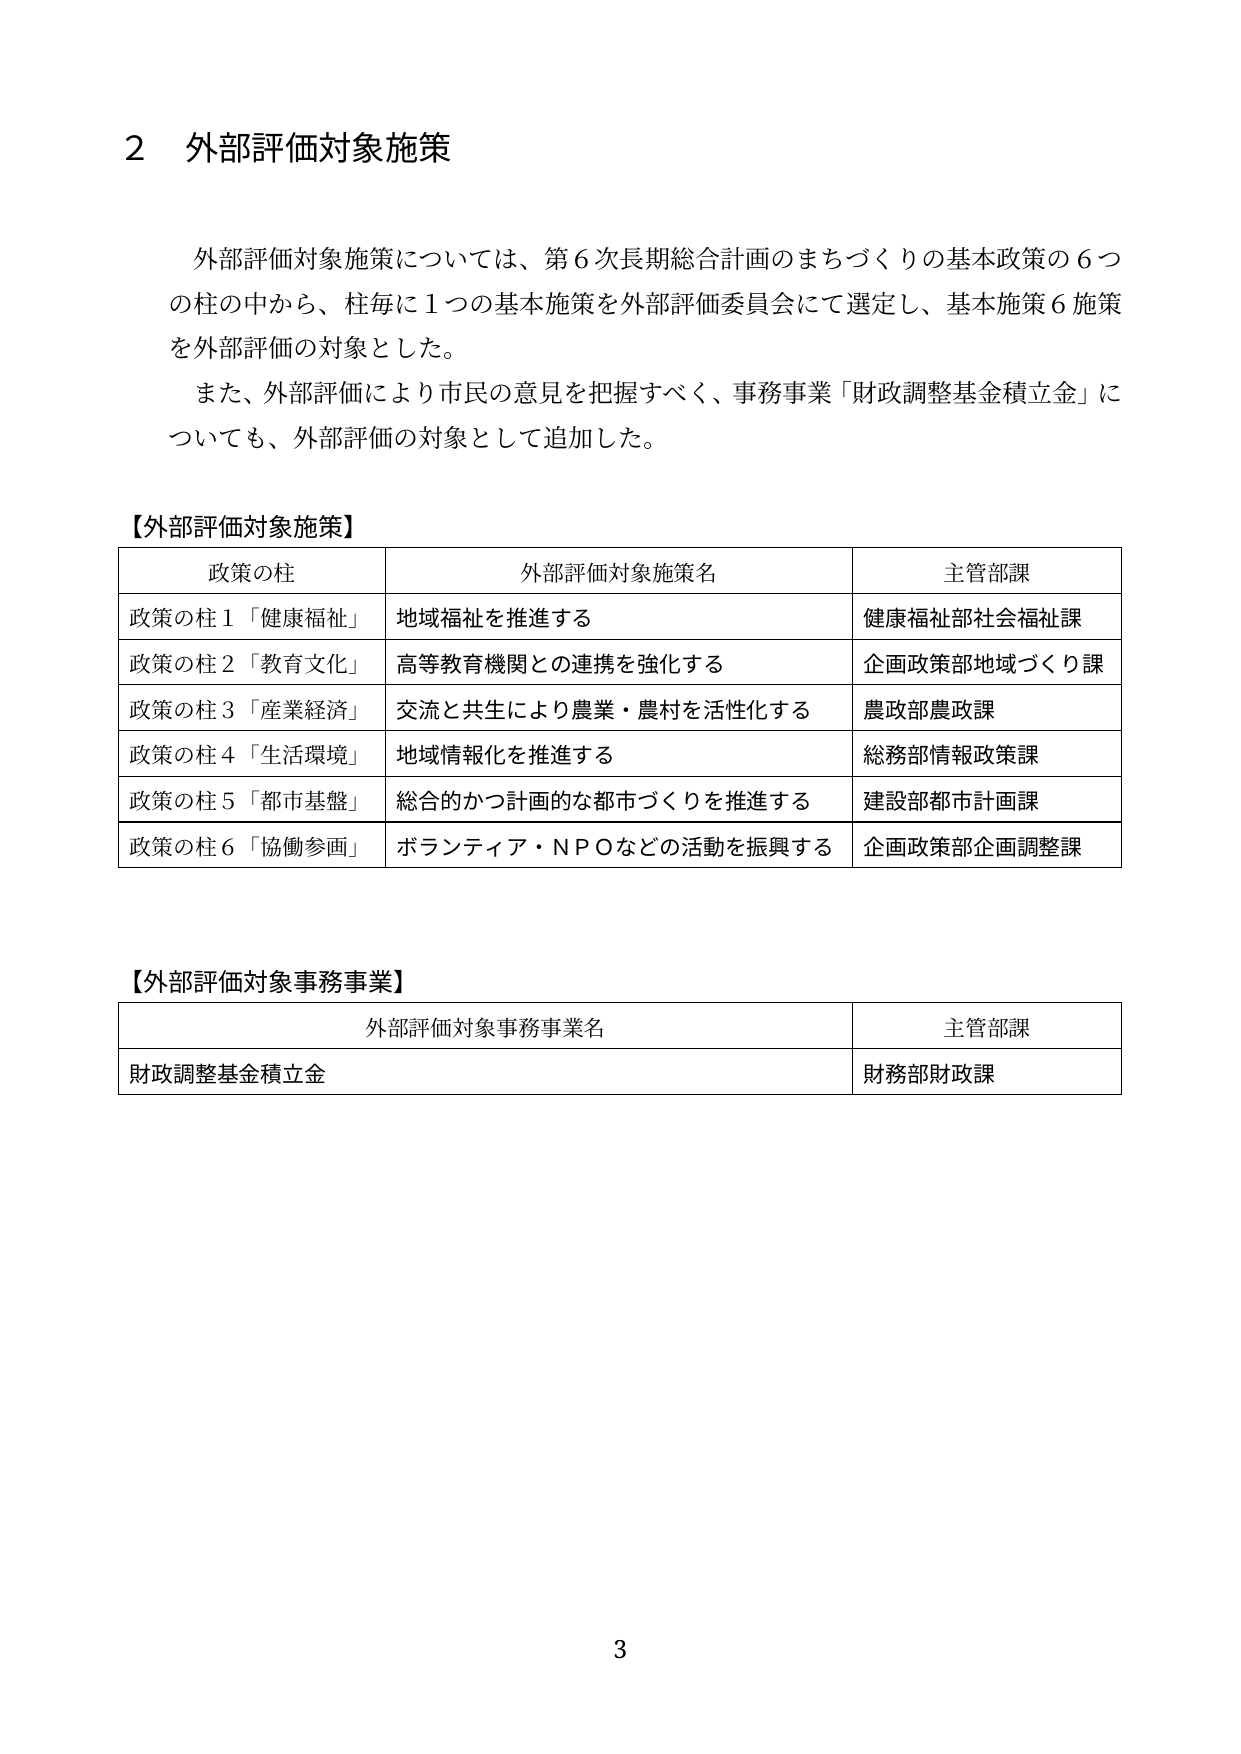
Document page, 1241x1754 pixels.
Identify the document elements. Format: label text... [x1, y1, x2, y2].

table_cell 建設部都市計画課 [853, 777, 1121, 821]
table_cell 財務部財政課 [853, 1049, 1121, 1094]
text また、外部評価により市民の意見を把握すべく、事務事業「財政調整基金積立金」についても、外部評価の対象として追加した。 [168, 368, 1122, 458]
table_header 外部評価対象事務事業名 [119, 1003, 852, 1048]
table_header 主管部課 [853, 548, 1121, 593]
table_cell 財政調整基金積立金 [119, 1049, 852, 1094]
table_cell 政策の柱６「協働参画」 [119, 823, 385, 867]
table_cell 高等教育機関との連携を強化する [386, 640, 852, 684]
table_cell 地域福祉を推進する [386, 594, 852, 638]
text 【外部評価対象事務事業】 [118, 958, 1122, 1002]
table_header 主管部課 [853, 1003, 1121, 1048]
table_cell 政策の柱４「生活環境」 [119, 731, 385, 776]
table_cell 政策の柱５「都市基盤」 [119, 777, 385, 821]
table_cell 総合的かつ計画的な都市づくりを推進する [386, 777, 852, 821]
text 外部評価対象施策については、第６次長期総合計画のまちづくりの基本政策の６つの柱の中から、柱毎に１つの基本施策を外部評価委員会にて選定し、基本施策６施策を外部評価の対象とした。 [168, 234, 1122, 368]
table_cell 農政部農政課 [853, 685, 1121, 730]
table_cell 総務部情報政策課 [853, 731, 1121, 776]
table_cell 政策の柱１「健康福祉」 [119, 594, 385, 638]
table_header 外部評価対象施策名 [386, 548, 852, 593]
table_cell 企画政策部企画調整課 [853, 823, 1121, 867]
text ２ 外部評価対象施策 [118, 100, 1122, 189]
table_cell 地域情報化を推進する [386, 731, 852, 776]
table_cell ボランティア・ＮＰＯなどの活動を振興する [386, 823, 852, 867]
table_cell 政策の柱３「産業経済」 [119, 685, 385, 730]
table_header 政策の柱 [119, 548, 385, 593]
table_cell 企画政策部地域づくり課 [853, 640, 1121, 684]
table_cell 交流と共生により農業・農村を活性化する [386, 685, 852, 730]
text 【外部評価対象施策】 [118, 502, 1122, 547]
table_cell 政策の柱２「教育文化」 [119, 640, 385, 684]
table_cell 健康福祉部社会福祉課 [853, 594, 1121, 638]
